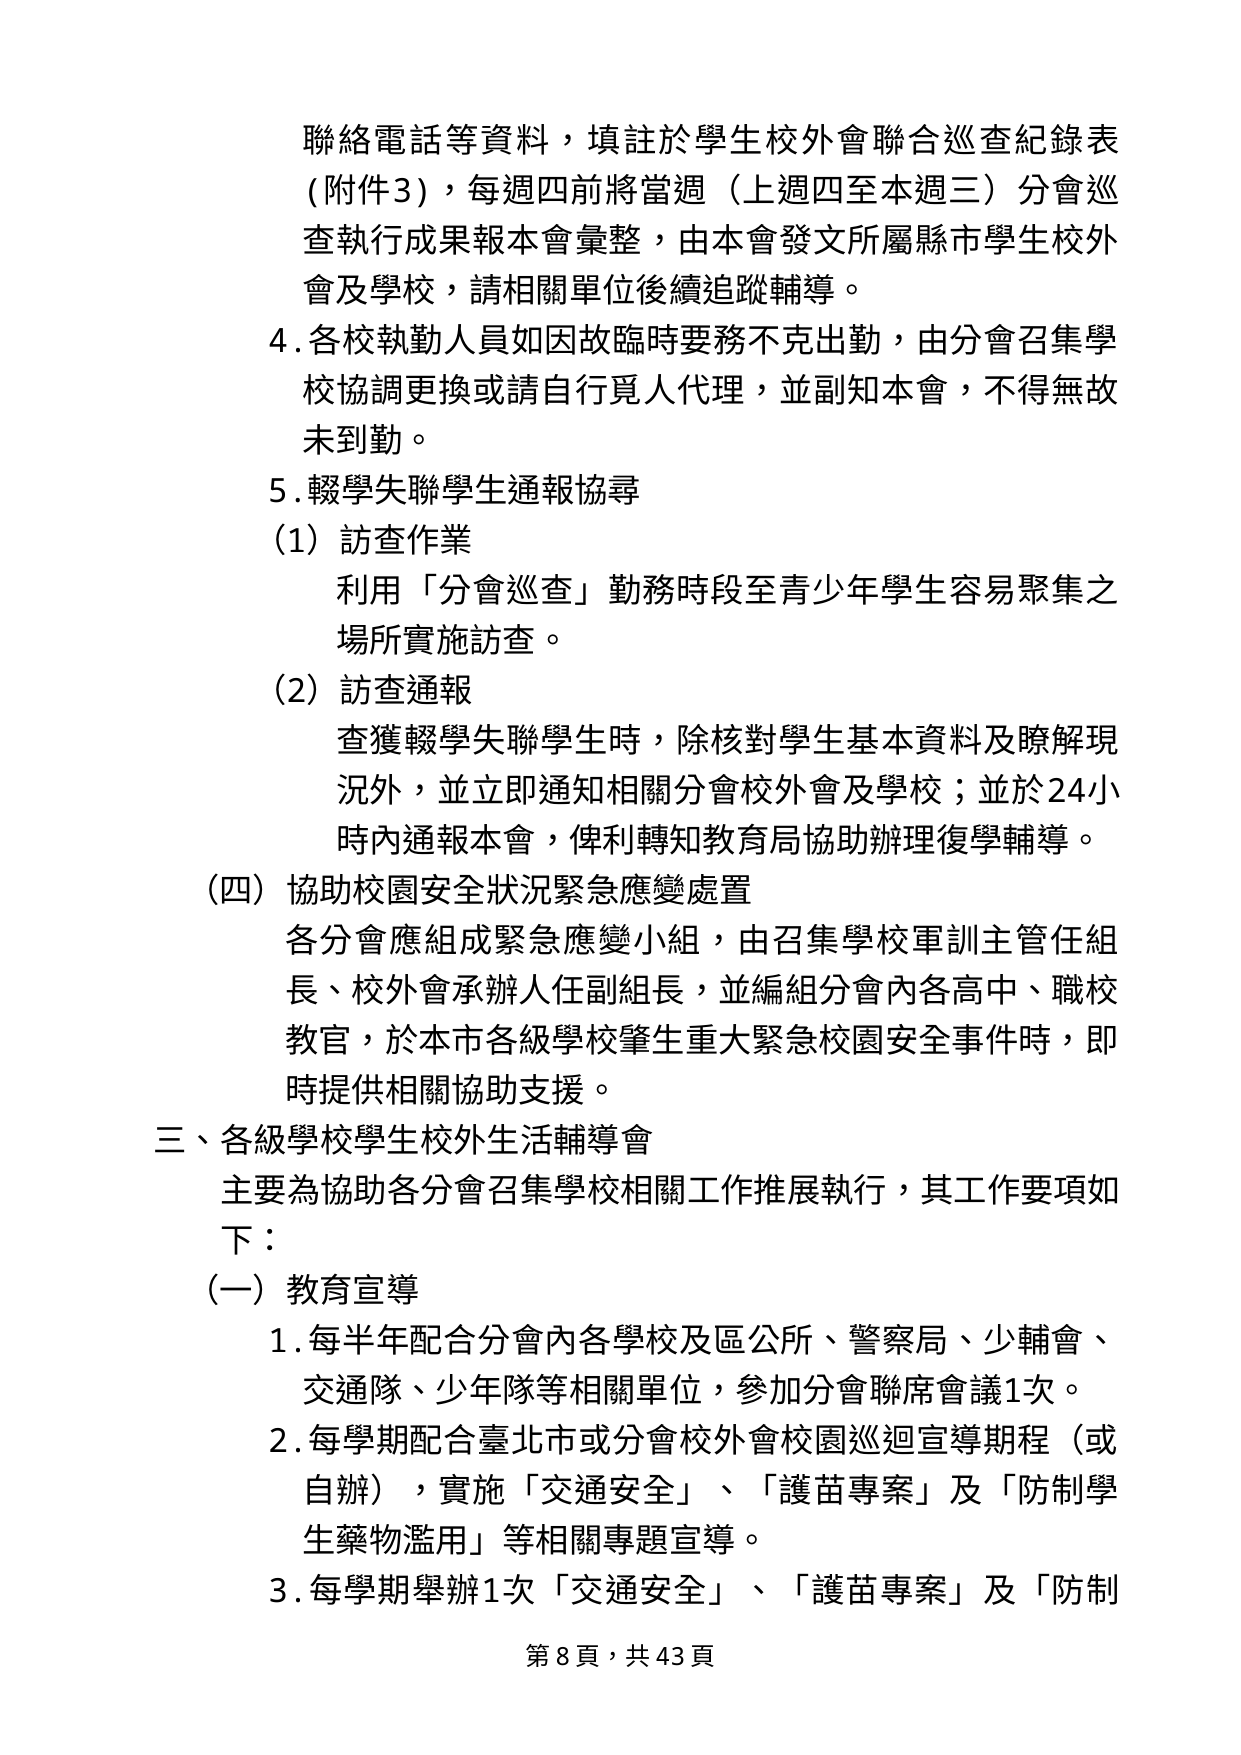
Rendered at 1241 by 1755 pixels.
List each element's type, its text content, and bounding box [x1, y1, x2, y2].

text 各分會應組成緊急應變小組，由召集學校軍訓主管任組長、校外會承辦人任副組長，並編組分會內各高中、職校教官，於本市各級學校肇生重大緊急校園安全事件時，即時提供相關協助支援。 [285, 912, 1120, 1112]
text （2）訪查通報 [253, 662, 1120, 712]
text 4.各校執勤人員如因故臨時要務不克出勤，由分會召集學校協調更換或請自行覓人代理，並副知本會，不得無故未到勤。 [268, 312, 1120, 462]
text 三、各級學校學生校外生活輔導會 [153, 1112, 1120, 1162]
text 2.每學期配合臺北市或分會校外會校園巡迴宣導期程（或自辦），實施「交通安全」、「護苗專案」及「防制學生藥物濫用」等相關專題宣導。 [268, 1412, 1120, 1562]
text 查獲輟學失聯學生時，除核對學生基本資料及瞭解現況外，並立即通知相關分會校外會及學校；並於24小時內通報本會，俾利轉知教育局協助辦理復學輔導。 [336, 712, 1120, 862]
text 主要為協助各分會召集學校相關工作推展執行，其工作要項如下： [220, 1162, 1120, 1262]
text （一）教育宣導 [186, 1262, 1120, 1312]
text 聯絡電話等資料，填註於學生校外會聯合巡查紀錄表(附件3)，每週四前將當週（上週四至本週三）分會巡查執行成果報本會彙整，由本會發文所屬縣市學生校外會及學校，請相關單位後續追蹤輔導。 [268, 112, 1120, 312]
text （四）協助校園安全狀況緊急應變處置 [186, 862, 1120, 912]
text 3.每學期舉辦1次「交通安全」、「護苗專案」及「防制 [268, 1562, 1120, 1612]
text 5.輟學失聯學生通報協尋 [268, 462, 1120, 512]
text （1）訪查作業 [253, 512, 1120, 562]
text 1.每半年配合分會內各學校及區公所、警察局、少輔會、交通隊、少年隊等相關單位，參加分會聯席會議1次。 [268, 1312, 1120, 1412]
text 利用「分會巡查」勤務時段至青少年學生容易聚集之場所實施訪查。 [336, 562, 1120, 662]
